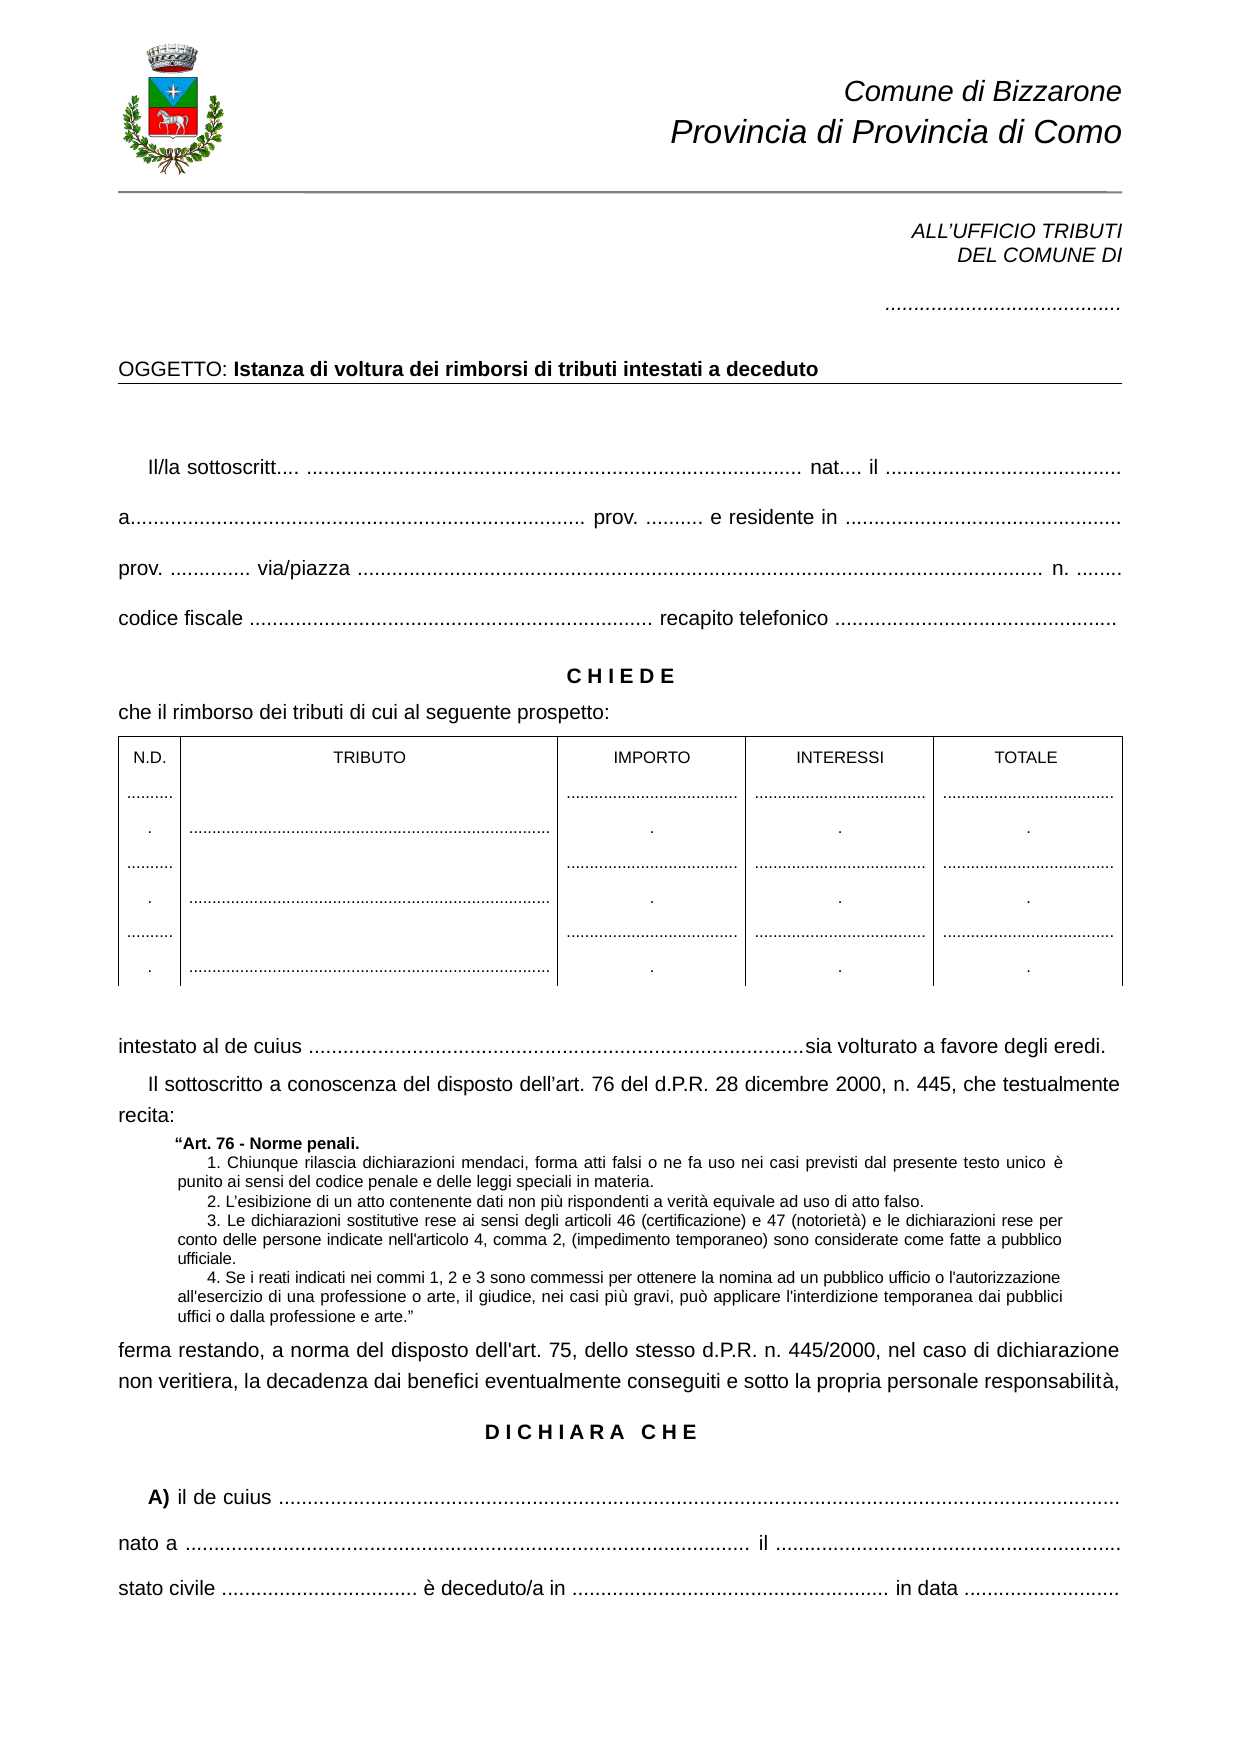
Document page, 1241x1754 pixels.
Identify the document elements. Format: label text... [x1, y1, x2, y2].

table_cell ...................................... [746, 916, 933, 986]
table_cell ...................................... [558, 778, 745, 847]
text ferma restando, a norma del disposto dell'art. 75, dello stesso d.P.R. n. 445/2000, nel caso di dichiarazione non veritiera, la decadenza dai benefici eventualmente conseguiti e sotto la propria personale responsabilità, [118, 1332, 1122, 1395]
text “Art. 76 - Norme penali. [174, 1134, 1122, 1153]
table_cell ...................................... [558, 847, 745, 916]
text intestato al de cuius ......................................................................................sia volturato a favore degli eredi. [118, 1022, 1122, 1060]
text 1. Chiunque rilascia dichiarazioni mendaci, forma atti falsi o ne fa uso nei casi previsti dal presente testo unico è punito ai sensi del codice penale e delle leggi speciali in materia. [177, 1153, 1063, 1191]
text che il rimborso dei tributi di cui al seguente prospetto: [118, 700, 1122, 724]
table_cell ...................................... [746, 778, 933, 847]
table_cell ...................................... [746, 847, 933, 916]
list il de cuius .................................................................................................................................................. nato a .................................................................................................. il ............................................................ stato civile .................................. è deceduto/a in ....................................................... in data ........................... [118, 1473, 1122, 1603]
table_cell ...................................... [934, 847, 1122, 916]
picture [122, 43, 224, 175]
text D I C H I A R A C H E [118, 1420, 1063, 1444]
table_cell .............................................................................. [181, 847, 557, 916]
table_cell ........... [119, 778, 180, 847]
table_cell ........... [119, 847, 180, 916]
table_cell ........... [119, 916, 180, 986]
table_cell ...................................... [934, 916, 1122, 986]
table_header IMPORTO [558, 737, 745, 777]
table_cell .............................................................................. [181, 916, 557, 986]
text Il/la sottoscritt.... ...................................................................................... nat.... il ......................................... a............................................................................... prov. .......... e residente in ................................................ prov. .............. via/piazza ....................................................................................................................... n. ........ codice fiscale ...................................................................... recapito telefonico ................................................. [118, 443, 1122, 632]
table_cell ...................................... [558, 916, 745, 986]
text ......................................... [118, 279, 1122, 318]
text 3. Le dichiarazioni sostitutive rese ai sensi degli articoli 46 (certificazione) e 47 (notorietà) e le dichiarazioni rese per conto delle persone indicate nell'articolo 4, comma 2, (impedimento temporaneo) sono considerate come fatte a pubblico ufficiale. [177, 1211, 1063, 1268]
text C H I E D E [118, 664, 1122, 688]
text OGGETTO: Istanza di voltura dei rimborsi di tributi intestati a deceduto [118, 357, 1122, 383]
table_header TRIBUTO [181, 737, 557, 777]
text Il sottoscritto a conoscenza del disposto dell’art. 76 del d.P.R. 28 dicembre 2000, n. 445, che testualmente recita: [118, 1072, 1122, 1127]
text 2. L’esibizione di un atto contenente dati non più rispondenti a verità equivale ad uso di atto falso. [177, 1191, 1063, 1211]
text ALL’UFFICIO TRIBUTI [118, 219, 1122, 243]
table_header INTERESSI [746, 737, 933, 777]
table_header TOTALE [934, 737, 1122, 777]
text DEL COMUNE DI [118, 243, 1122, 267]
table_header N.D. [119, 737, 180, 777]
text 4. Se i reati indicati nei commi 1, 2 e 3 sono commessi per ottenere la nomina ad un pubblico ufficio o l'autorizzazione all'esercizio di una professione o arte, il giudice, nei casi più gravi, può applicare l'interdizione temporanea dai pubblici uffici o dalla professione e arte.” [177, 1268, 1063, 1326]
table_cell ...................................... [934, 778, 1122, 847]
table_cell .............................................................................. [181, 778, 557, 847]
